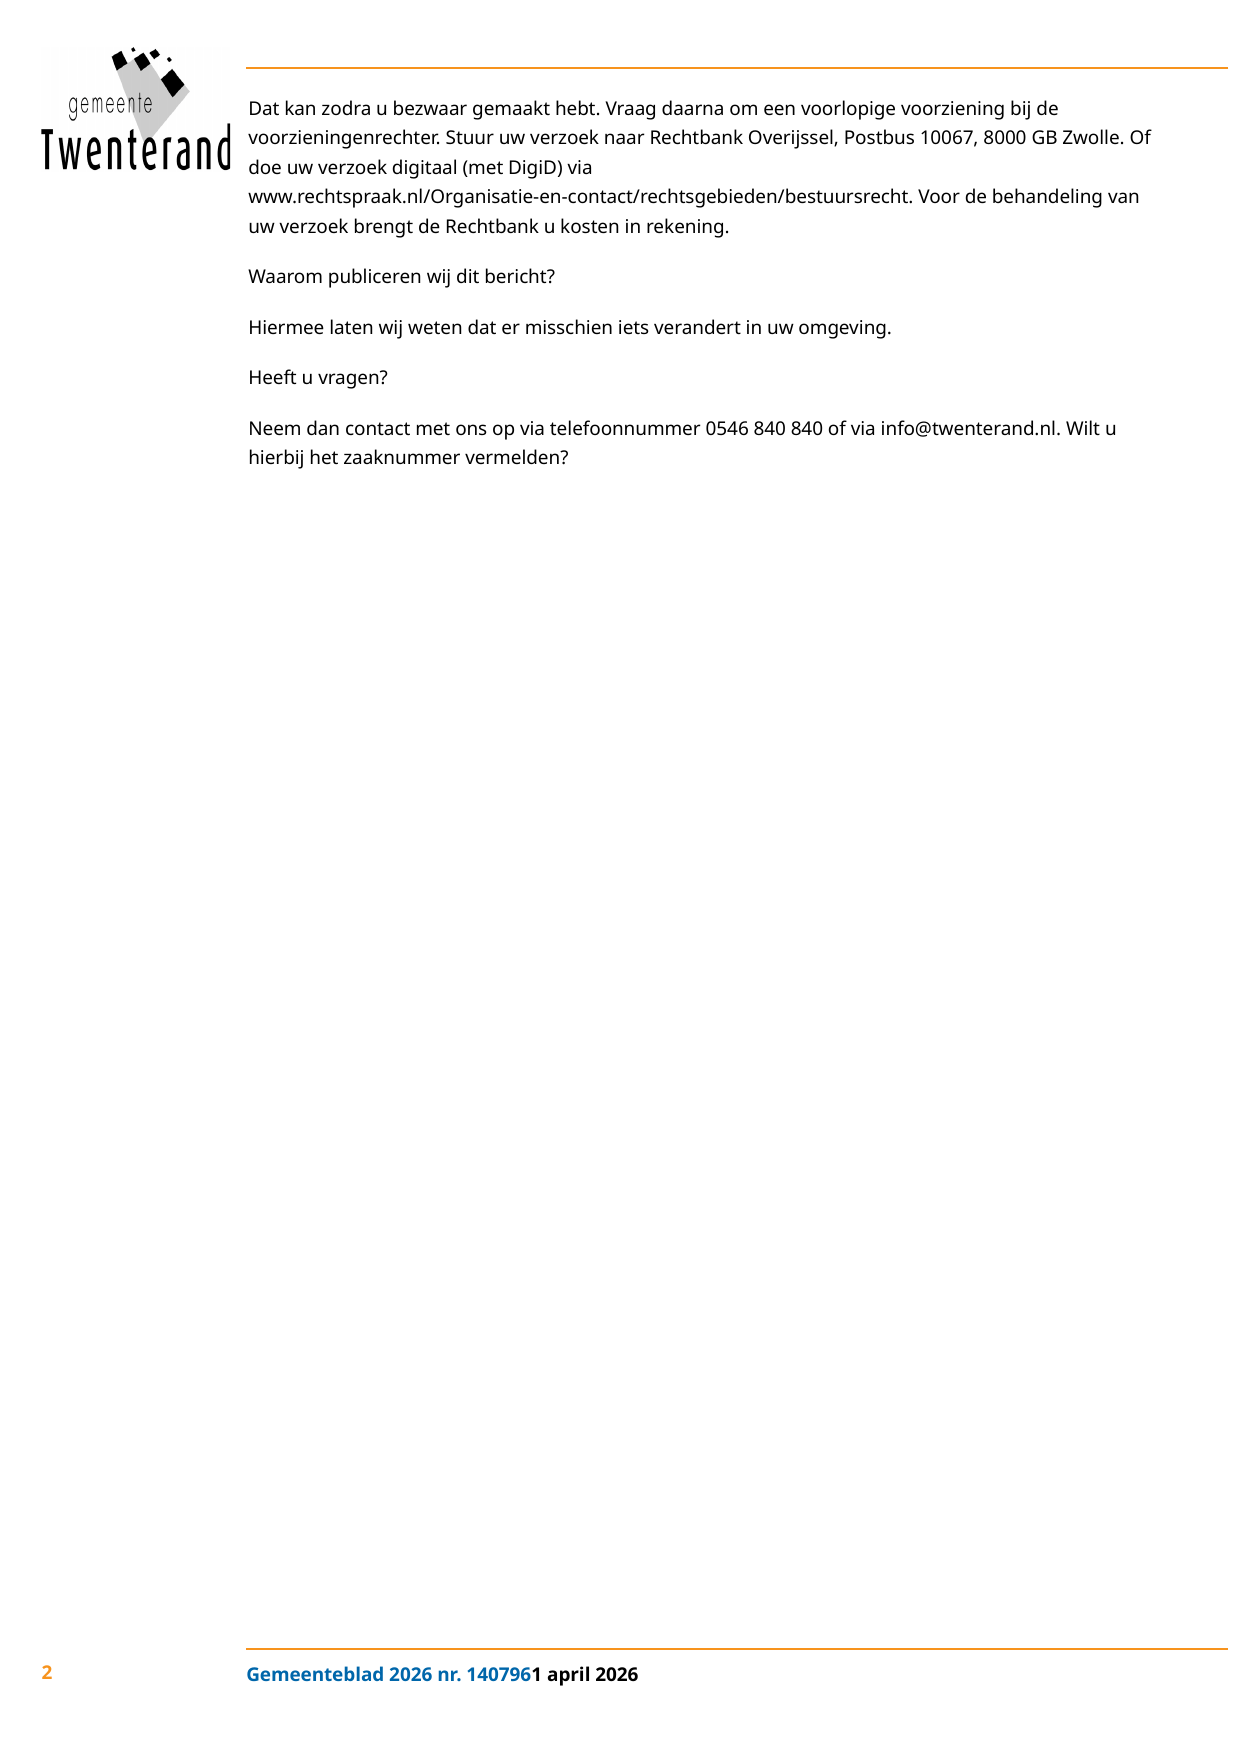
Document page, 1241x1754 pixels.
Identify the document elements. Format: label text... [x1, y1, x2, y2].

text Waarom publiceren wij dit bericht? [248, 263, 1152, 289]
text Heeft u vragen? [248, 364, 1152, 390]
text Neem dan contact met ons op via telefoonnummer 0546 840 840 of via info@twenterand.nl. Wilt u hierbij het zaaknummer vermelden? [248, 415, 1152, 470]
picture [41, 47, 231, 172]
text Dat kan zodra u bezwaar gemaakt hebt. Vraag daarna om een voorlopige voorziening bij de voorzieningenrechter. Stuur uw verzoek naar Rechtbank Overijssel, Postbus 10067, 8000 GB Zwolle. Of doe uw verzoek digitaal (met DigiD) via www.rechtspraak.nl/Organisatie-en-contact/rechtsgebieden/bestuursrecht. Voor de behandeling van uw verzoek brengt de Rechtbank u kosten in rekening. [248, 95, 1152, 239]
text Hiermee laten wij weten dat er misschien iets verandert in uw omgeving. [248, 314, 1152, 340]
